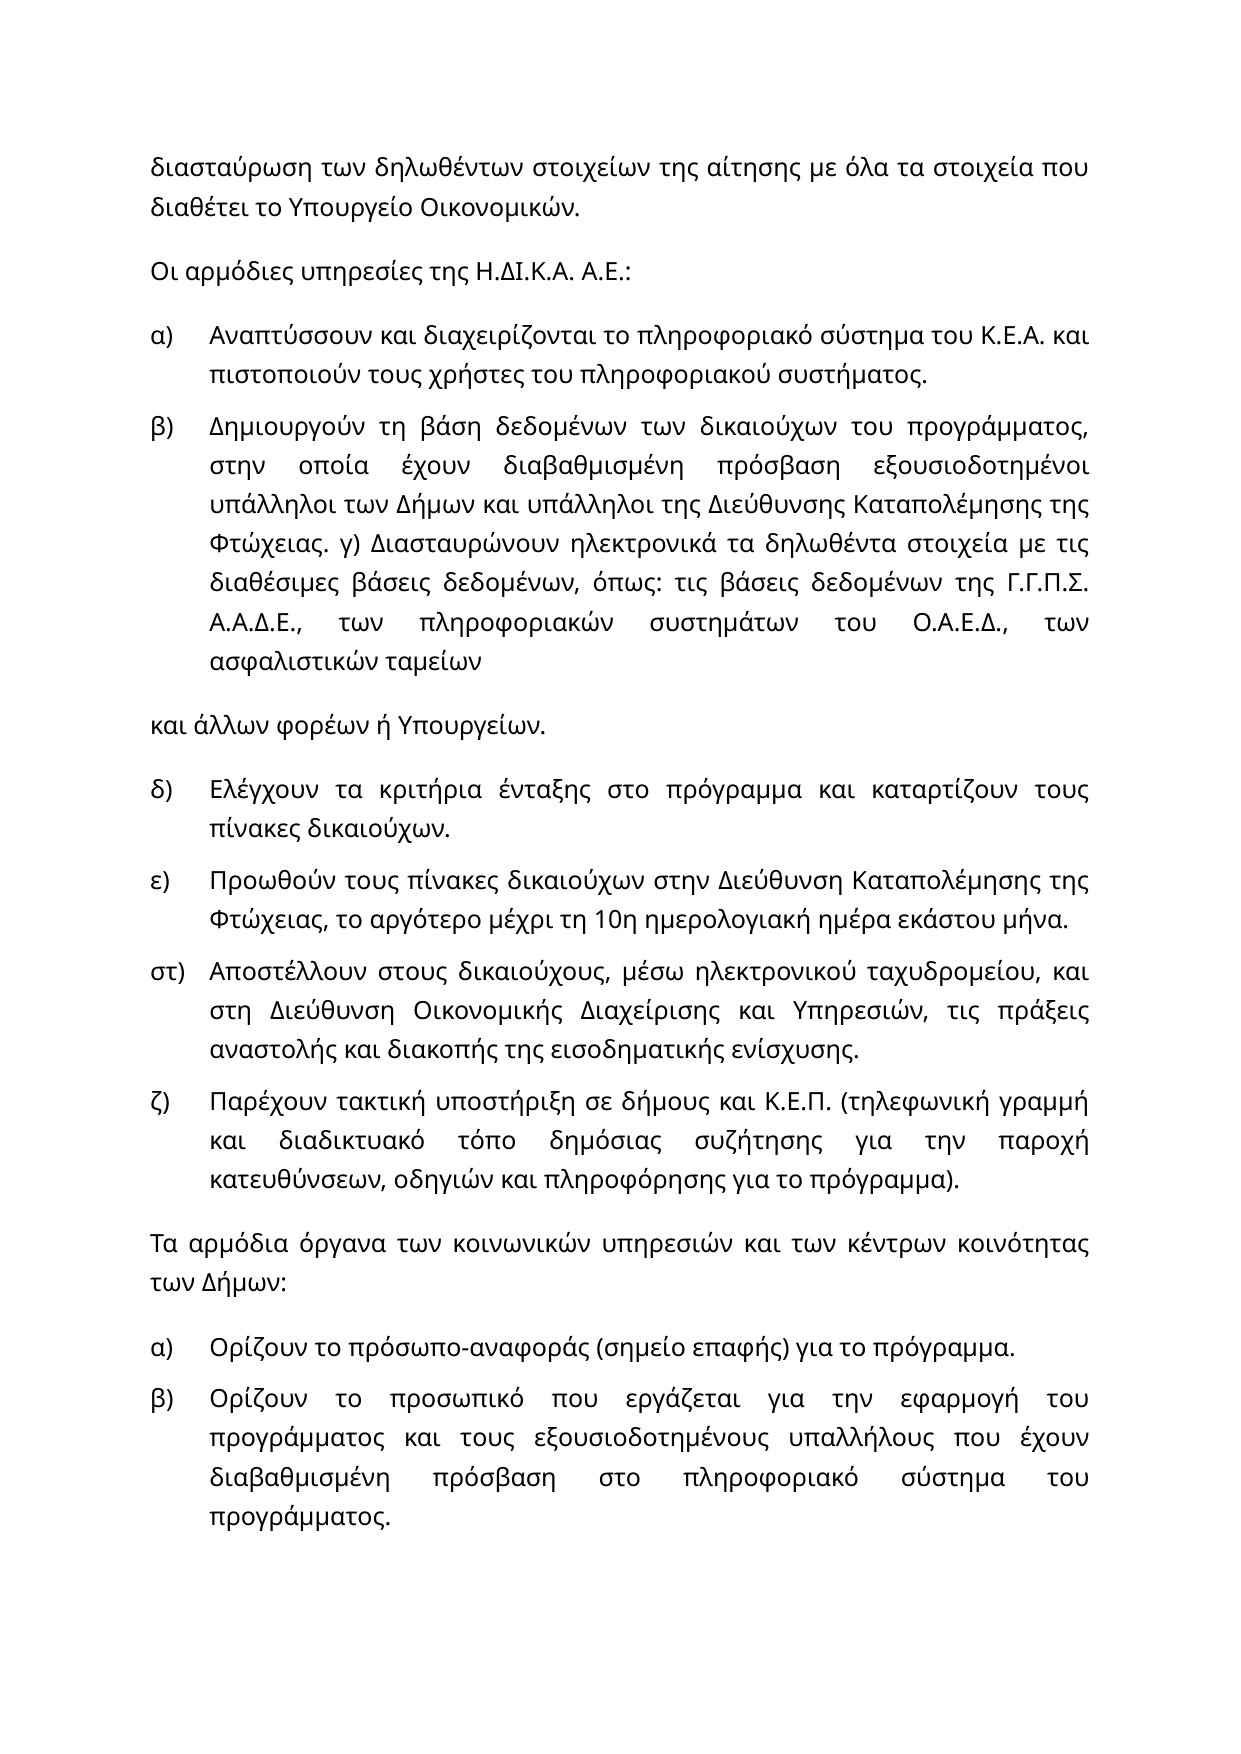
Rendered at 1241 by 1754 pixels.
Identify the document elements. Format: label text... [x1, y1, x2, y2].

list στ) Αποστέλλουν στους δικαιούχους, μέσω ηλεκτρονικού ταχυδρομείου, και στη Διεύθυνση Οικονομικής Διαχείρισης και Υπηρεσιών, τις πράξεις αναστολής και διακοπής της εισοδηματικής ενίσχυσης. [150, 953, 1090, 1066]
list δ) Ελέγχουν τα κριτήρια ένταξης στο πρόγραμμα και καταρτίζουν τους πίνακες δικαιούχων. [150, 772, 1090, 845]
text διασταύρωση των δηλωθέντων στοιχείων της αίτησης με όλα τα στοιχεία που διαθέτει το Υπουργείο Οικονομικών. [150, 150, 1090, 223]
list β) Δημιουργούν τη βάση δεδομένων των δικαιούχων του προγράμματος, στην οποία έχουν διαβαθμισμένη πρόσβαση εξουσιοδοτημένοι υπάλληλοι των Δήμων και υπάλληλοι της Διεύθυνσης Καταπολέμησης της Φτώχειας. γ) Διασταυρώνουν ηλεκτρονικά τα δηλωθέντα στοιχεία με τις διαθέσιμες βάσεις δεδομένων, όπως: τις βάσεις δεδομένων της Γ.Γ.Π.Σ. Α.Α.Δ.Ε., των πληροφοριακών συστημάτων του Ο.Α.Ε.Δ., των ασφαλιστικών ταμείων [150, 408, 1090, 677]
text Οι αρμόδιες υπηρεσίες της Η.ΔΙ.Κ.Α. Α.Ε.: [150, 253, 1090, 287]
text Τα αρμόδια όργανα των κοινωνικών υπηρεσιών και των κέντρων κοινότητας των Δήμων: [150, 1226, 1090, 1299]
list ε) Προωθούν τους πίνακες δικαιούχων στην Διεύθυνση Καταπολέμησης της Φτώχειας, το αργότερο μέχρι τη 10η ημερολογιακή ημέρα εκάστου μήνα. [150, 862, 1090, 936]
list β) Ορίζουν το προσωπικό που εργάζεται για την εφαρμογή του προγράμματος και τους εξουσιοδοτημένους υπαλλήλους που έχουν διαβαθμισμένη πρόσβαση στο πληροφοριακό σύστημα του προγράμματος. [150, 1381, 1090, 1532]
list α) Αναπτύσσουν και διαχειρίζονται το πληροφοριακό σύστημα του Κ.Ε.Α. και πιστοποιούν τους χρήστες του πληροφοριακού συστήματος. [150, 317, 1090, 391]
list α) Ορίζουν το πρόσωπο-αναφοράς (σημείο επαφής) για το πρόγραμμα. [150, 1329, 1090, 1363]
text και άλλων φορέων ή Υπουργείων. [150, 707, 1090, 742]
list ζ) Παρέχουν τακτική υποστήριξη σε δήμους και Κ.Ε.Π. (τηλεφωνική γραμμή και διαδικτυακό τόπο δημόσιας συζήτησης για την παροχή κατευθύνσεων, οδηγιών και πληροφόρησης για το πρόγραμμα). [150, 1083, 1090, 1196]
